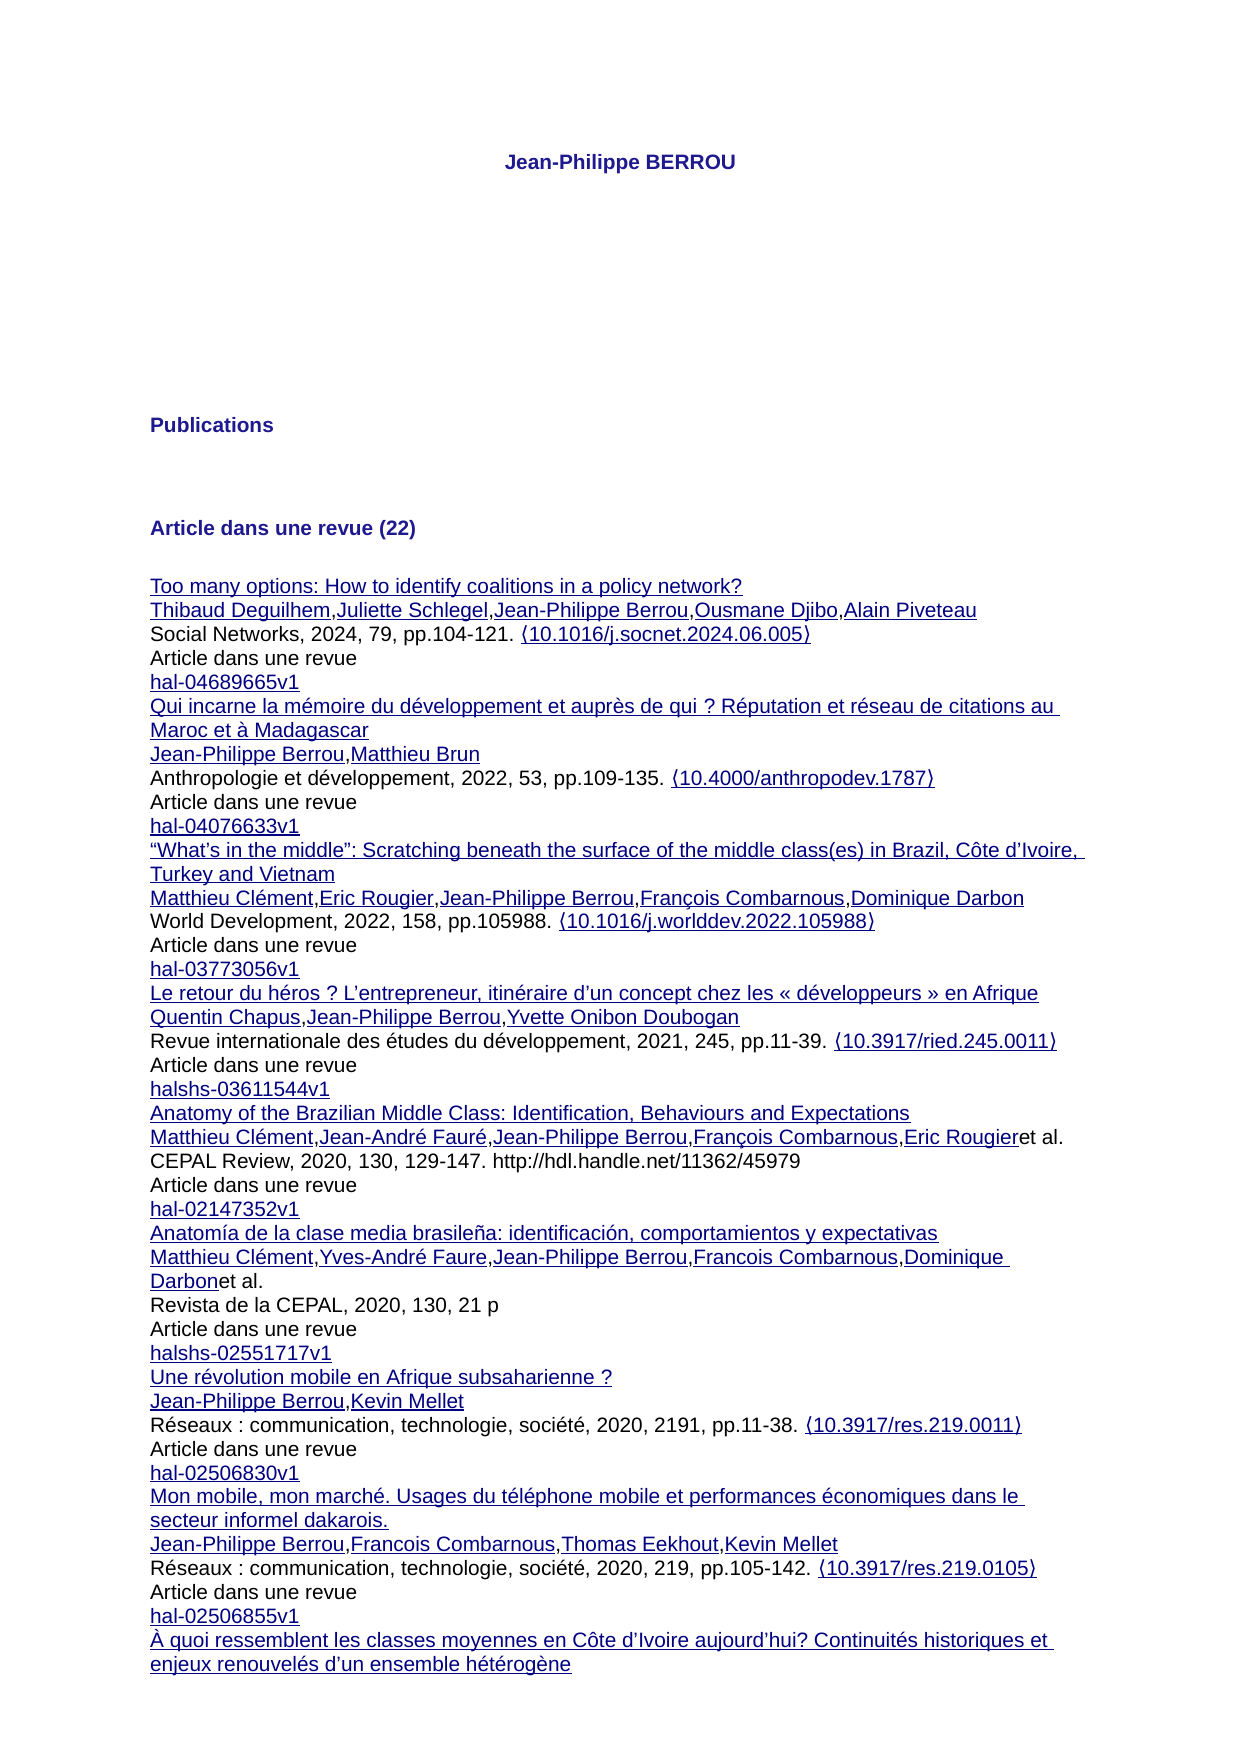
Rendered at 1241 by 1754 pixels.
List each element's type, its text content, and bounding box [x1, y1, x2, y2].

table_cell Une révolution mobile en Afrique subsaharienne ? Jean-Philippe Berrou,Kevin Mellet Réseaux : communication, technologie, société, 2020, 2191, pp.11-38. ⟨10.3917/res.219.0011⟩ Article dans une revue hal-02506830v1 [150, 1365, 1090, 1484]
table_cell À quoi ressemblent les classes moyennes en Côte d’Ivoire aujourd’hui? Continuités historiques et enjeux renouvelés d’un ensemble hétérogène [150, 1628, 1090, 1676]
table_cell Qui incarne la mémoire du développement et auprès de qui ? Réputation et réseau de citations au Maroc et à Madagascar Jean-Philippe Berrou,Matthieu Brun Anthropologie et développement, 2022, 53, pp.109-135. ⟨10.4000/anthropodev.1787⟩ Article dans une revue hal-04076633v1 [150, 694, 1090, 837]
subtitle Jean-Philippe BERROU [150, 150, 1090, 174]
subtitle Article dans une revue (22) [150, 516, 1090, 539]
table_cell Le retour du héros ? L’entrepreneur, itinéraire d’un concept chez les « développeurs » en Afrique Quentin Chapus,Jean-Philippe Berrou,Yvette Onibon Doubogan Revue internationale des études du développement, 2021, 245, pp.11-39. ⟨10.3917/ried.245.0011⟩ Article dans une revue halshs-03611544v1 [150, 981, 1090, 1101]
table_cell Mon mobile, mon marché. Usages du téléphone mobile et performances économiques dans le secteur informel dakarois. Jean-Philippe Berrou,Francois Combarnous,Thomas Eekhout,Kevin Mellet Réseaux : communication, technologie, société, 2020, 219, pp.105-142. ⟨10.3917/res.219.0105⟩ Article dans une revue hal-02506855v1 [150, 1484, 1090, 1628]
table_cell Anatomía de la clase media brasileña: identificación, comportamientos y expectativas Matthieu Clément,Yves-André Faure,Jean-Philippe Berrou,Francois Combarnous,Dominique Darbonet al. Revista de la CEPAL, 2020, 130, 21 p Article dans une revue halshs-02551717v1 [150, 1221, 1090, 1364]
table_header Too many options: How to identify coalitions in a policy network? Thibaud Deguilhem,Juliette Schlegel,Jean-Philippe Berrou,Ousmane Djibo,Alain Piveteau Social Networks, 2024, 79, pp.104-121. ⟨10.1016/j.socnet.2024.06.005⟩ Article dans une revue hal-04689665v1 [150, 574, 1090, 694]
subtitle Publications [150, 412, 1090, 436]
table_cell Anatomy of the Brazilian Middle Class: Identification, Behaviours and Expectations Matthieu Clément,Jean-André Fauré,Jean-Philippe Berrou,François Combarnous,Eric Rougieret al. CEPAL Review, 2020, 130, 129-147. http://hdl.handle.net/11362/45979 Article dans une revue hal-02147352v1 [150, 1101, 1090, 1221]
table_cell “What’s in the middle”: Scratching beneath the surface of the middle class(es) in Brazil, Côte d’Ivoire, Turkey and Vietnam Matthieu Clément,Eric Rougier,Jean-Philippe Berrou,François Combarnous,Dominique Darbon World Development, 2022, 158, pp.105988. ⟨10.1016/j.worlddev.2022.105988⟩ Article dans une revue hal-03773056v1 [150, 838, 1090, 981]
